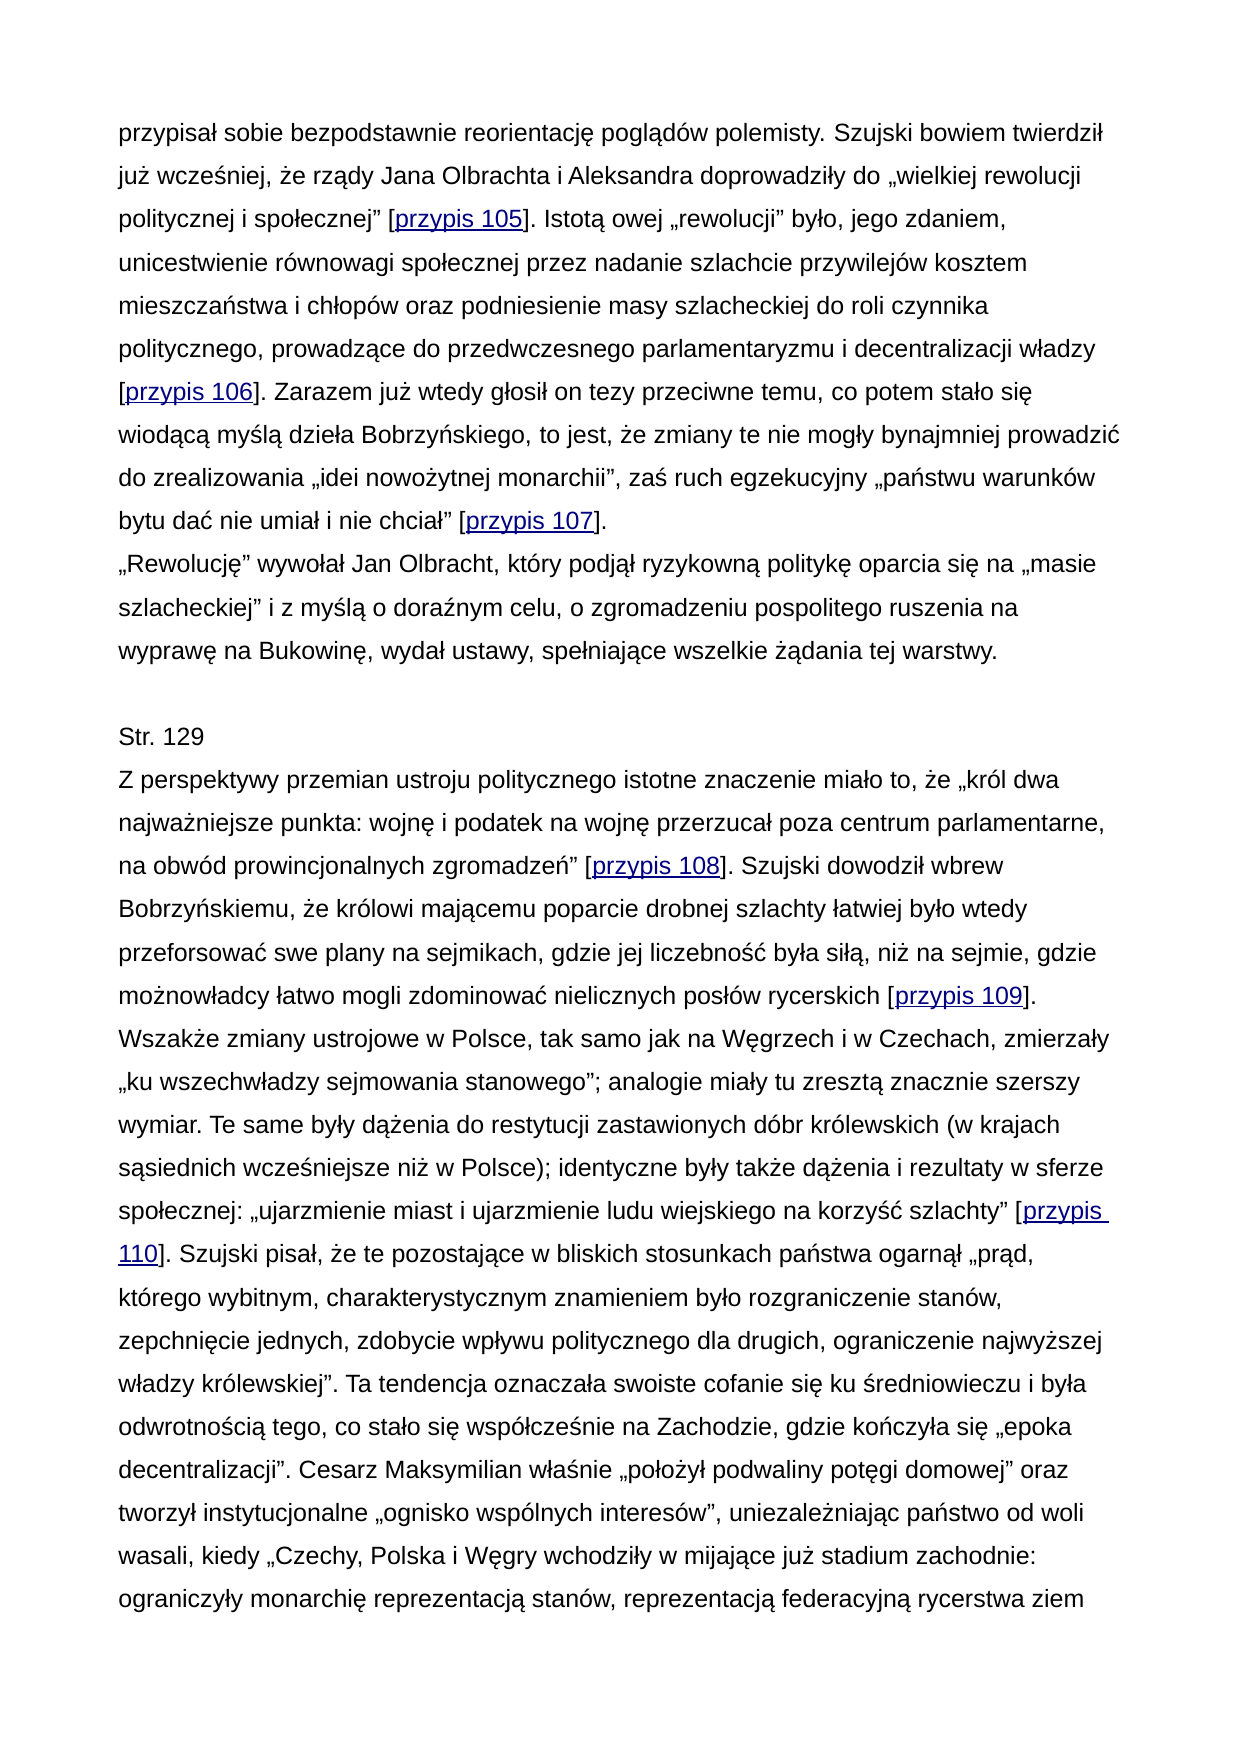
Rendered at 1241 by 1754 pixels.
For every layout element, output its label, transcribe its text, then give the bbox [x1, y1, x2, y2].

text Z perspektywy przemian ustroju politycznego istotne znaczenie miało to, że „król dwa najważniejsze punkta: wojnę i podatek na wojnę przerzucał poza centrum parlamentarne, na obwód prowincjonalnych zgromadzeń” [przypis 108]. Szujski dowodził wbrew Bobrzyńskiemu, że królowi mającemu poparcie drobnej szlachty łatwiej było wtedy przeforsować swe plany na sejmikach, gdzie jej liczebność była siłą, niż na sejmie, gdzie możnowładcy łatwo mogli zdominować nielicznych posłów rycerskich [przypis 109]. Wszakże zmiany ustrojowe w Polsce, tak samo jak na Węgrzech i w Czechach, zmierzały „ku wszechwładzy sejmowania stanowego”; analogie miały tu zresztą znacznie szerszy wymiar. Te same były dążenia do restytucji zastawionych dóbr królewskich (w krajach sąsiednich wcześniejsze niż w Polsce); identyczne były także dążenia i rezultaty w sferze społecznej: „ujarzmienie miast i ujarzmienie ludu wiejskiego na korzyść szlachty” [przypis 110]. Szujski pisał, że te pozostające w bliskich stosunkach państwa ogarnął „prąd, którego wybitnym, charakterystycznym znamieniem było rozgraniczenie stanów, zepchnięcie jednych, zdobycie wpływu politycznego dla drugich, ograniczenie najwyższej władzy królewskiej”. Ta tendencja oznaczała swoiste cofanie się ku średniowieczu i była odwrotnością tego, co stało się współcześnie na Zachodzie, gdzie kończyła się „epoka decentralizacji”. Cesarz Maksymilian właśnie „położył podwaliny potęgi domowej” oraz tworzył instytucjonalne „ognisko wspólnych interesów”, uniezależniając państwo od woli wasali, kiedy „Czechy, Polska i Węgry wchodziły w mijające już stadium zachodnie: ograniczyły monarchię reprezentacją stanów, reprezentacją federacyjną rycerstwa ziem [118, 765, 1122, 1613]
text „Rewolucję” wywołał Jan Olbracht, który podjął ryzykowną politykę oparcia się na „masie szlacheckiej” i z myślą o doraźnym celu, o zgromadzeniu pospolitego ruszenia na wyprawę na Bukowinę, wydał ustawy, spełniające wszelkie żądania tej warstwy. [118, 549, 1122, 664]
text przypisał sobie bezpodstawnie reorientację poglądów polemisty. Szujski bowiem twierdził już wcześniej, że rządy Jana Olbrachta i Aleksandra doprowadziły do „wielkiej rewolucji politycznej i społecznej” [przypis 105]. Istotą owej „rewolucji” było, jego zdaniem, unicestwienie równowagi społecznej przez nadanie szlachcie przywilejów kosztem mieszczaństwa i chłopów oraz podniesienie masy szlacheckiej do roli czynnika politycznego, prowadzące do przedwczesnego parlamentaryzmu i decentralizacji władzy [przypis 106]. Zarazem już wtedy głosił on tezy przeciwne temu, co potem stało się wiodącą myślą dzieła Bobrzyńskiego, to jest, że zmiany te nie mogły bynajmniej prowadzić do zrealizowania „idei nowożytnej monarchii”, zaś ruch egzekucyjny „państwu warunków bytu dać nie umiał i nie chciał” [przypis 107]. [118, 118, 1122, 535]
text Str. 129 [118, 722, 1122, 751]
